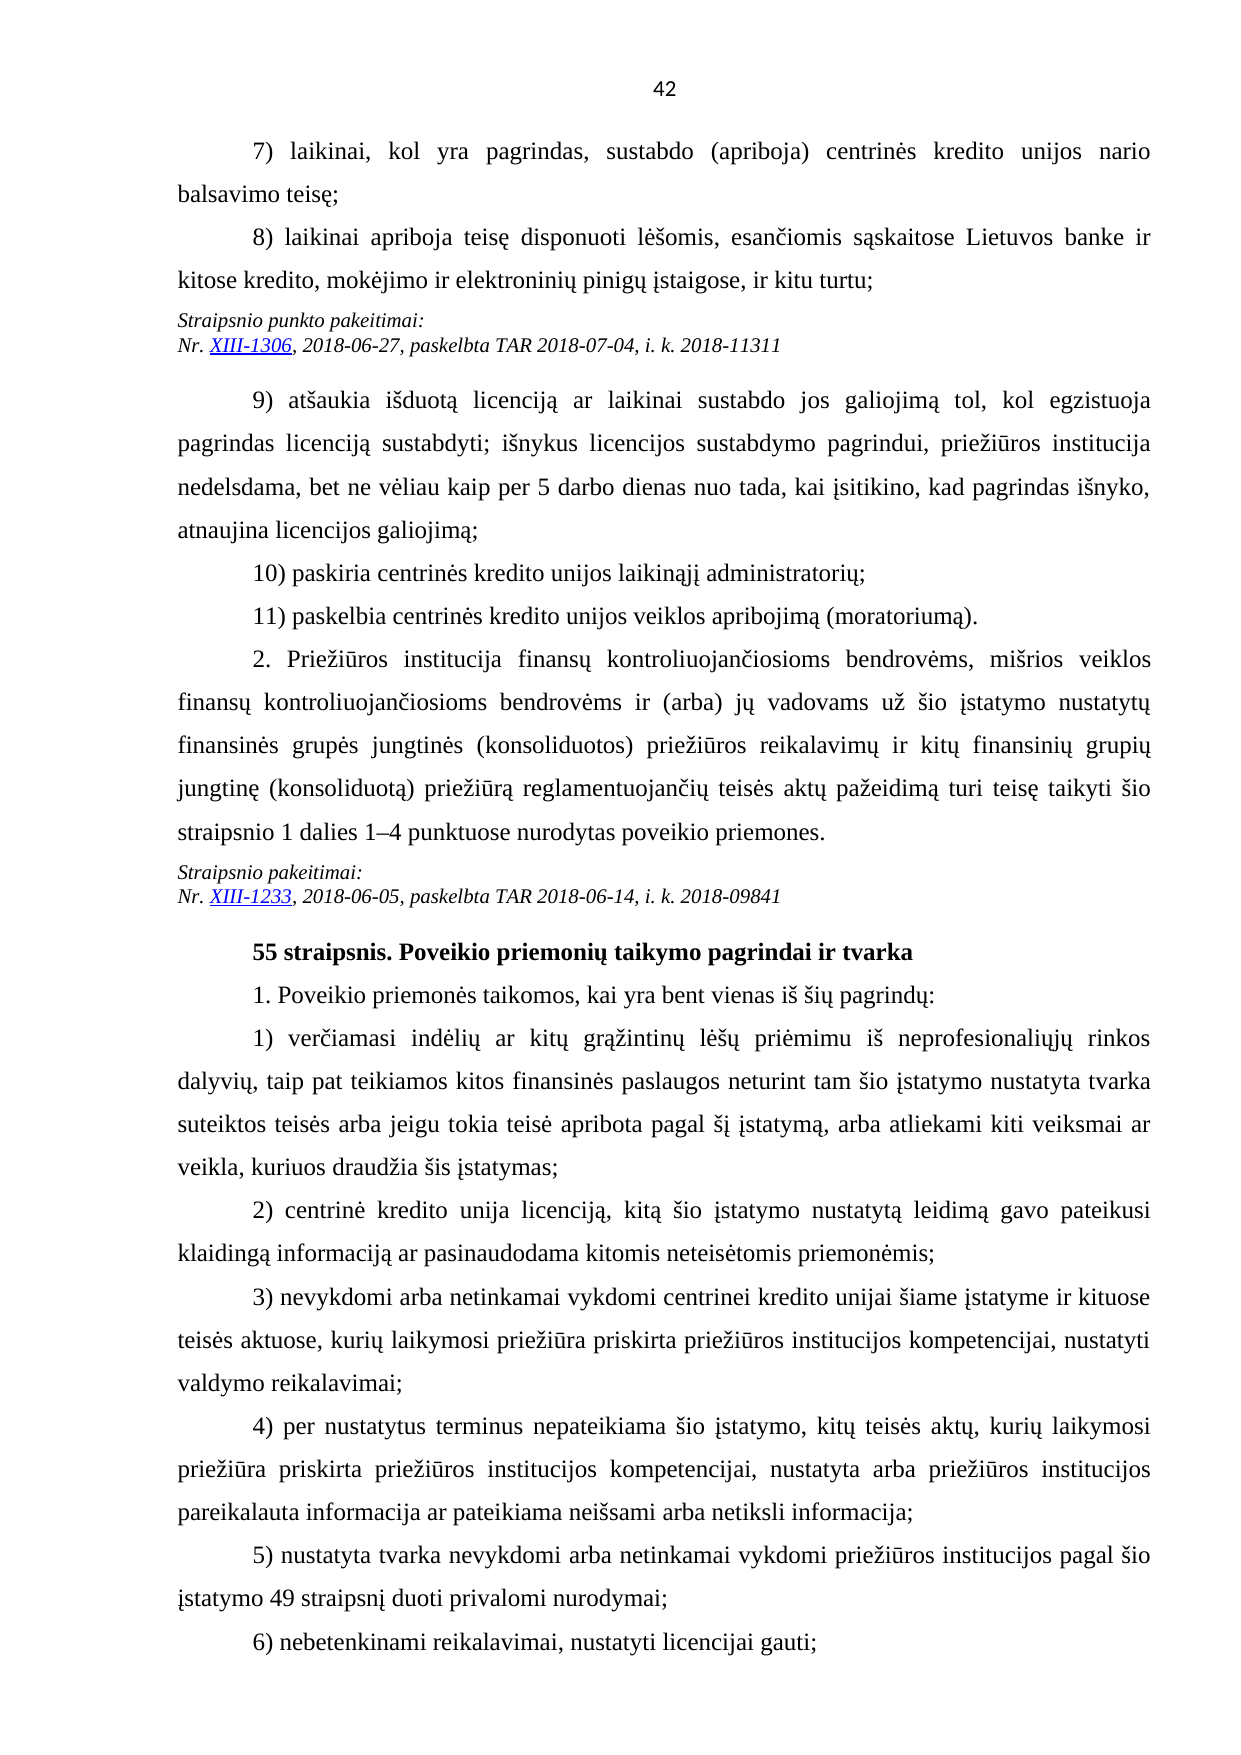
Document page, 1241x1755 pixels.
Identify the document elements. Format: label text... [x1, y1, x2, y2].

text 7) laikinai, kol yra pagrindas, sustabdo (apriboja) centrinės kredito unijos nario balsavimo teisę; [177, 136, 1152, 208]
text Nr. XIII-1306, 2018-06-27, paskelbta TAR 2018-07-04, i. k. 2018-11311 [177, 332, 1152, 357]
text 6) nebetenkinami reikalavimai, nustatyti licencijai gauti; [177, 1627, 1152, 1655]
text 2. Priežiūros institucija finansų kontroliuojančiosioms bendrovėms, mišrios veiklos finansų kontroliuojančiosioms bendrovėms ir (arba) jų vadovams už šio įstatymo nustatytų finansinės grupės jungtinės (konsoliduotos) priežiūros reikalavimų ir kitų finansinių grupių jungtinę (konsoliduotą) priežiūrą reglamentuojančių teisės aktų pažeidimą turi teisę taikyti šio straipsnio 1 dalies 1–4 punktuose nurodytas poveikio priemones. [177, 644, 1152, 845]
text 5) nustatyta tvarka nevykdomi arba netinkamai vykdomi priežiūros institucijos pagal šio įstatymo 49 straipsnį duoti privalomi nurodymai; [177, 1540, 1152, 1612]
text 10) paskiria centrinės kredito unijos laikinąjį administratorių; [177, 558, 1152, 587]
text 8) laikinai apriboja teisę disponuoti lėšomis, esančiomis sąskaitose Lietuvos banke ir kitose kredito, mokėjimo ir elektroninių pinigų įstaigose, ir kitu turtu; [177, 222, 1152, 294]
text Straipsnio pakeitimai: [177, 860, 1152, 884]
text 3) nevykdomi arba netinkamai vykdomi centrinei kredito unijai šiame įstatyme ir kituose teisės aktuose, kurių laikymosi priežiūra priskirta priežiūros institucijos kompetencijai, nustatyti valdymo reikalavimai; [177, 1282, 1152, 1397]
text 4) per nustatytus terminus nepateikiama šio įstatymo, kitų teisės aktų, kurių laikymosi priežiūra priskirta priežiūros institucijos kompetencijai, nustatyta arba priežiūros institucijos pareikalauta informacija ar pateikiama neišsami arba netiksli informacija; [177, 1411, 1152, 1526]
text 2) centrinė kredito unija licenciją, kitą šio įstatymo nustatytą leidimą gavo pateikusi klaidingą informaciją ar pasinaudodama kitomis neteisėtomis priemonėmis; [177, 1195, 1152, 1267]
text 11) paskelbia centrinės kredito unijos veiklos apribojimą (moratoriumą). [177, 601, 1152, 630]
text 1. Poveikio priemonės taikomos, kai yra bent vienas iš šių pagrindų: [177, 980, 1152, 1008]
text 9) atšaukia išduotą licenciją ar laikinai sustabdo jos galiojimą tol, kol egzistuoja pagrindas licenciją sustabdyti; išnykus licencijos sustabdymo pagrindui, priežiūros institucija nedelsdama, bet ne vėliau kaip per 5 darbo dienas nuo tada, kai įsitikino, kad pagrindas išnyko, atnaujina licencijos galiojimą; [177, 385, 1152, 543]
text Straipsnio punkto pakeitimai: [177, 308, 1152, 332]
text 1) verčiamasi indėlių ar kitų grąžintinų lėšų priėmimu iš neprofesionaliųjų rinkos dalyvių, taip pat teikiamos kitos finansinės paslaugos neturint tam šio įstatymo nustatyta tvarka suteiktos teisės arba jeigu tokia teisė apribota pagal šį įstatymą, arba atliekami kiti veiksmai ar veikla, kuriuos draudžia šis įstatymas; [177, 1023, 1152, 1181]
text Nr. XIII-1233, 2018-06-05, paskelbta TAR 2018-06-14, i. k. 2018-09841 [177, 884, 1152, 908]
text 55 straipsnis. Poveikio priemonių taikymo pagrindai ir tvarka [177, 937, 1152, 965]
